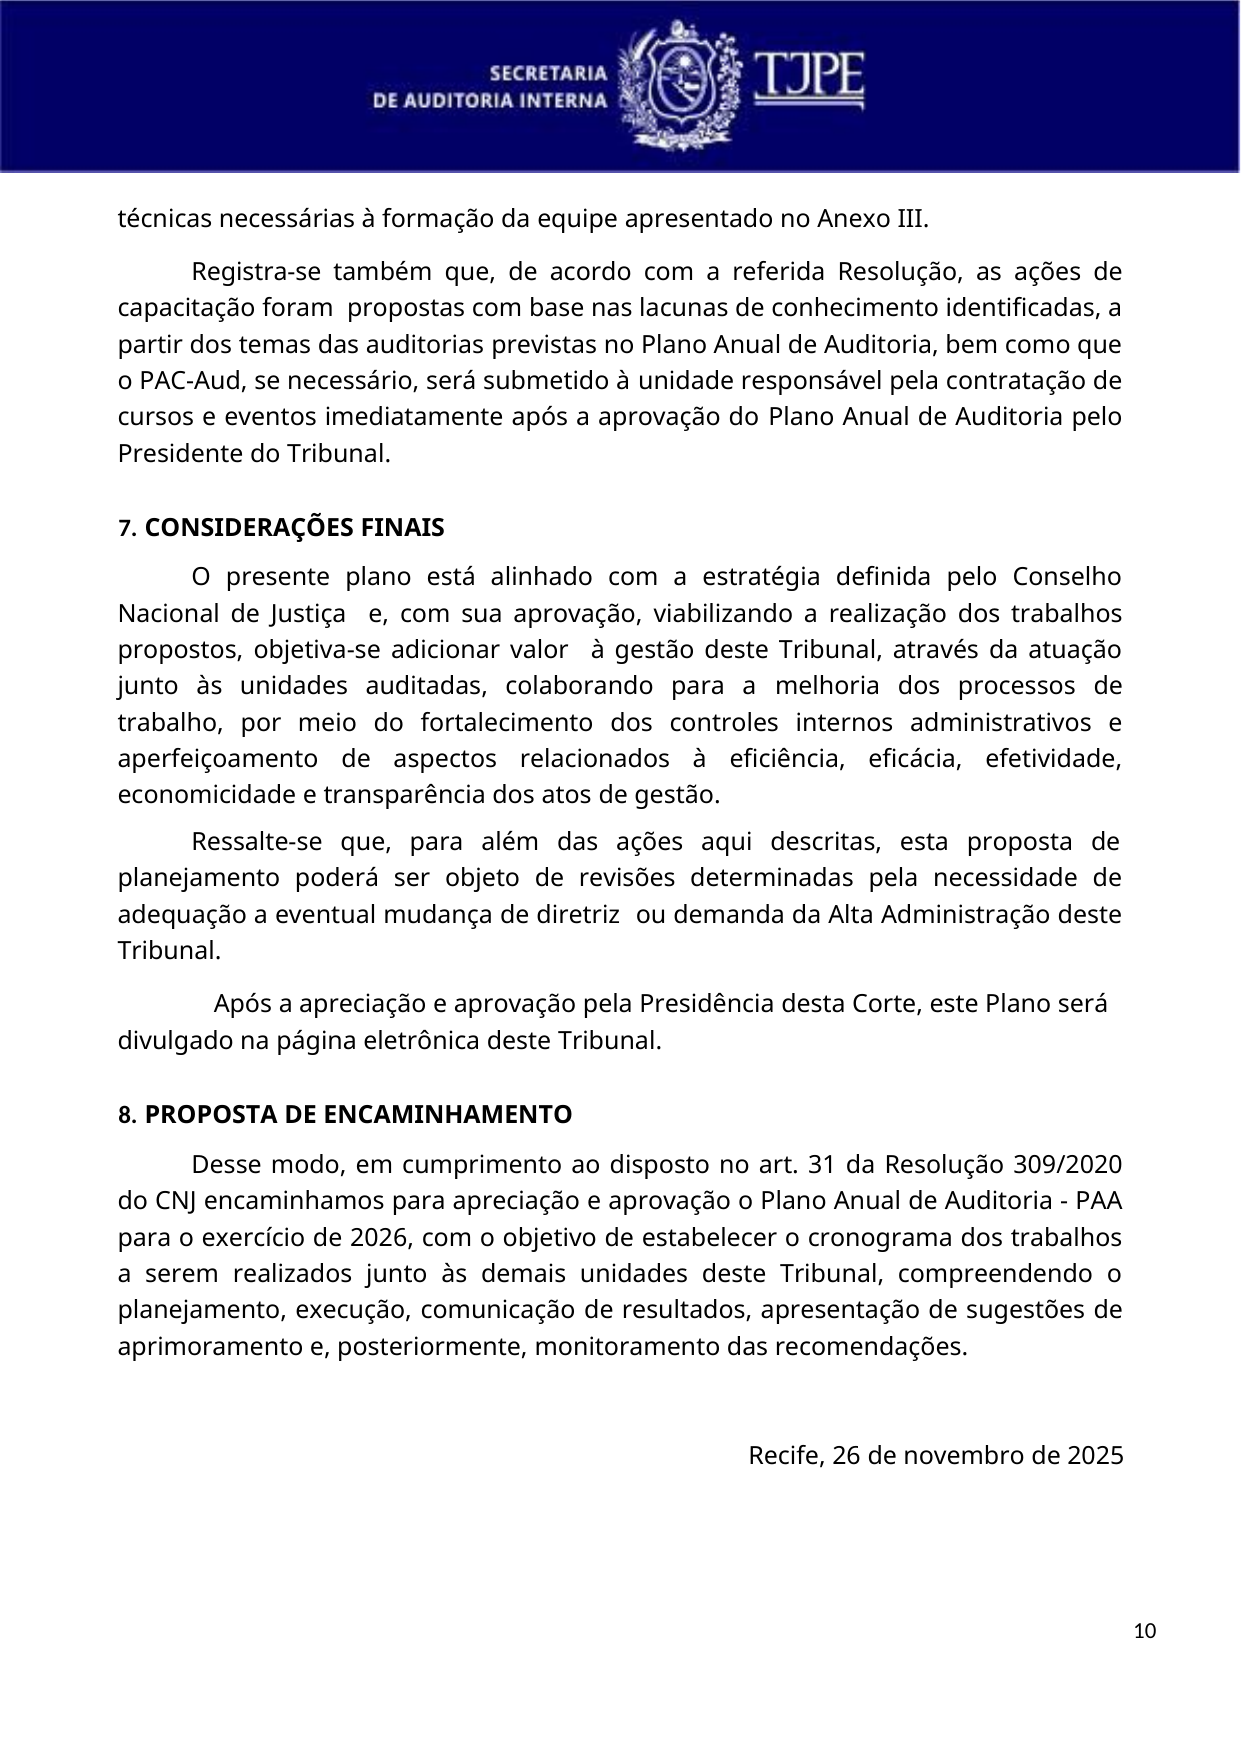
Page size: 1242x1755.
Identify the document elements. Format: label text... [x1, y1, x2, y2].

list CONSIDERAÇÕES FINAIS [118, 509, 1150, 543]
text Desse modo, em cumprimento ao disposto no art. 31 da Resolução 309/2020 do CNJ encaminhamos para apreciação e aprovação o Plano Anual de Auditoria - PAA para o exercício de 2026, com o objetivo de estabelecer o cronograma dos trabalhos a serem realizados junto às demais unidades deste Tribunal, compreendendo o planejamento, execução, comunicação de resultados, apresentação de sugestões de aprimoramento e, posteriormente, monitoramento das recomendações. [117, 1147, 1123, 1362]
text técnicas necessárias à formação da equipe apresentado no Anexo III. [117, 200, 1143, 234]
text Após a apreciação e aprovação pela Presidência desta Corte, este Plano será divulgado na página eletrônica deste Tribunal. [117, 986, 1150, 1056]
list PROPOSTA DE ENCAMINHAMENTO [118, 1097, 1150, 1131]
text Ressalte-se que, para além das ações aqui descritas, esta proposta de planejamento poderá ser objeto de revisões determinadas pela necessidade de adequação a eventual mudança de diretriz ou demanda da Alta Administração deste Tribunal. [117, 824, 1122, 967]
text O presente plano está alinhado com a estratégia definida pelo Conselho Nacional de Justiça e, com sua aprovação, viabilizando a realização dos trabalhos propostos, objetiva-se adicionar valor à gestão deste Tribunal, através da atuação junto às unidades auditadas, colaborando para a melhoria dos processos de trabalho, por meio do fortalecimento dos controles internos administrativos e aperfeiçoamento de aspectos relacionados à eficiência, eficácia, efetividade, economicidade e transparência dos atos de gestão. [117, 559, 1123, 811]
text Registra-se também que, de acordo com a referida Resolução, as ações de capacitação foram propostas com base nas lacunas de conhecimento identificadas, a partir dos temas das auditorias previstas no Plano Anual de Auditoria, bem como que o PAC-Aud, se necessário, será submetido à unidade responsável pela contratação de cursos e eventos imediatamente após a aprovação do Plano Anual de Auditoria pelo Presidente do Tribunal. [117, 253, 1123, 469]
text Recife, 26 de novembro de 2025 [0, 1438, 1124, 1472]
